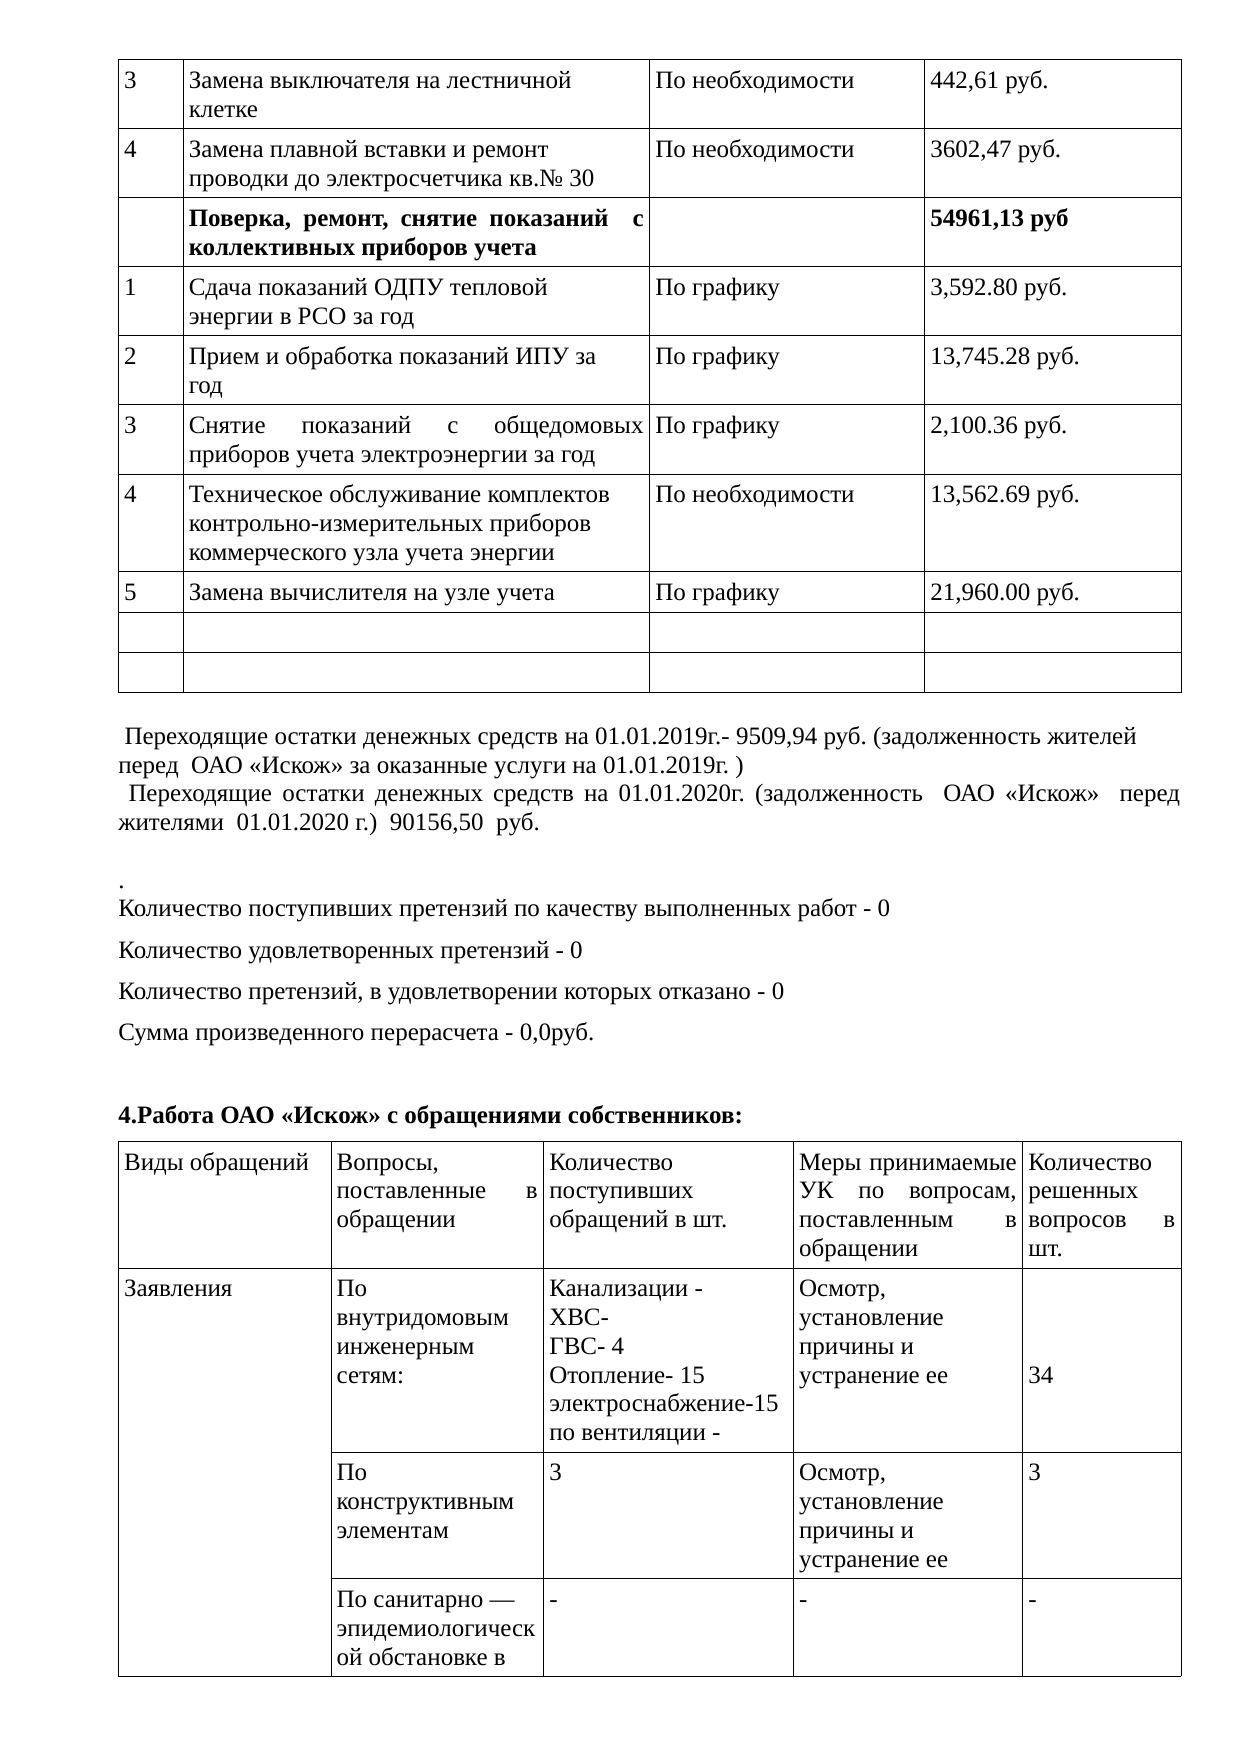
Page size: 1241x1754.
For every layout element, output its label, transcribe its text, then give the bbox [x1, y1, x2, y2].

text Количество претензий, в удовлетворении которых отказано - 0 [118, 976, 1181, 1005]
table_cell [184, 613, 649, 652]
table_cell 3602,47 руб. [925, 129, 1181, 197]
table_cell По графику [650, 405, 924, 473]
text Количество удовлетворенных претензий - 0 [118, 935, 1181, 963]
table_cell По графику [650, 336, 924, 404]
table_cell - [1023, 1579, 1181, 1676]
table_cell 5 [119, 572, 183, 612]
table_cell 442,61 руб. [925, 60, 1181, 128]
table_cell Осмотр, установление причины и устранение ее [794, 1269, 1022, 1452]
table_cell По необходимости [650, 60, 924, 128]
table_cell [119, 198, 183, 266]
table_header Количество поступивших обращений в шт. [544, 1142, 793, 1268]
table_cell Сдача показаний ОДПУ тепловой энергии в РСО за год [184, 267, 649, 335]
table_cell [119, 653, 183, 692]
table_cell [119, 613, 183, 652]
text Количество поступивших претензий по качеству выполненных работ - 0 [118, 893, 1181, 922]
table_cell 13 745,28 руб. [925, 336, 1181, 404]
table_cell Снятие показаний с общедомовых приборов учета электроэнергии за год [184, 405, 649, 473]
table_header Количество решенных вопросов в шт. [1023, 1142, 1181, 1268]
text Переходящие остатки денежных средств на 01.01.2019г.- 9509,94 руб. (задолженность жителей перед ОАО «Искож» за оказанные услуги на 01.01.2019г. ) [118, 721, 1181, 778]
table_cell 3 [1023, 1453, 1181, 1578]
table_cell - [794, 1579, 1022, 1676]
table_header Меры принимаемые УК по вопросам, поставленным в обращении [794, 1142, 1022, 1268]
table_cell Прием и обработка показаний ИПУ за год [184, 336, 649, 404]
table_cell - [544, 1579, 793, 1676]
text . [118, 865, 1181, 893]
table_cell 34 [1023, 1269, 1181, 1452]
table_cell 4 [119, 129, 183, 197]
table_cell По необходимости [650, 475, 924, 571]
table_cell [184, 653, 649, 692]
table_header Вопросы, поставленные в обращении [332, 1142, 543, 1268]
table_cell 13 562,69 руб. [925, 475, 1181, 571]
table_cell [650, 198, 924, 266]
table_cell 4 [119, 475, 183, 571]
table_cell По санитарно — эпидемиологической обстановке в [332, 1579, 543, 1676]
table_cell По внутридомовым инженерным сетям: [332, 1269, 543, 1452]
table_cell 2 100,36 руб. [925, 405, 1181, 473]
table_cell Техническое обслуживание комплектов контрольно-измерительных приборов коммерческого узла учета энергии [184, 475, 649, 571]
table_cell Осмотр, установление причины и устранение ее [794, 1453, 1022, 1578]
table_cell [650, 653, 924, 692]
table_cell 3 [544, 1453, 793, 1578]
table_cell Замена вычислителя на узле учета [184, 572, 649, 612]
text Переходящие остатки денежных средств на 01.01.2020г. (задолженность ОАО «Искож» перед жителями 01.01.2020 г.) 90156,50 руб. [118, 778, 1181, 836]
table_cell 3 [119, 60, 183, 128]
table_cell 3 [119, 405, 183, 473]
text 4.Работа ОАО «Искож» с обращениями собственников: [118, 1100, 1181, 1128]
table_cell [925, 653, 1181, 692]
table_cell По необходимости [650, 129, 924, 197]
table_cell По графику [650, 267, 924, 335]
table_cell [925, 613, 1181, 652]
table_cell По графику [650, 572, 924, 612]
table_cell 54961,13 руб [925, 198, 1181, 266]
table_cell Поверка, ремонт, снятие показаний с коллективных приборов учета [184, 198, 649, 266]
table_cell Канализации - ХВС- ГВС- 4 Отопление- 15 электроснабжение-15 по вентиляции - [544, 1269, 793, 1452]
table_cell 1 [119, 267, 183, 335]
table_cell 3 592,80 руб. [925, 267, 1181, 335]
table_cell Замена выключателя на лестничной клетке [184, 60, 649, 128]
table_cell Замена плавной вставки и ремонт проводки до электросчетчика кв.№ 30 [184, 129, 649, 197]
table_cell 21 960,00 руб. [925, 572, 1181, 612]
table_header Виды обращений [119, 1142, 331, 1268]
text Сумма произведенного перерасчета - 0,0руб. [118, 1017, 1181, 1046]
table_cell Заявления [119, 1269, 331, 1676]
table_cell [650, 613, 924, 652]
table_cell По конструктивным элементам [332, 1453, 543, 1578]
table_cell 2 [119, 336, 183, 404]
